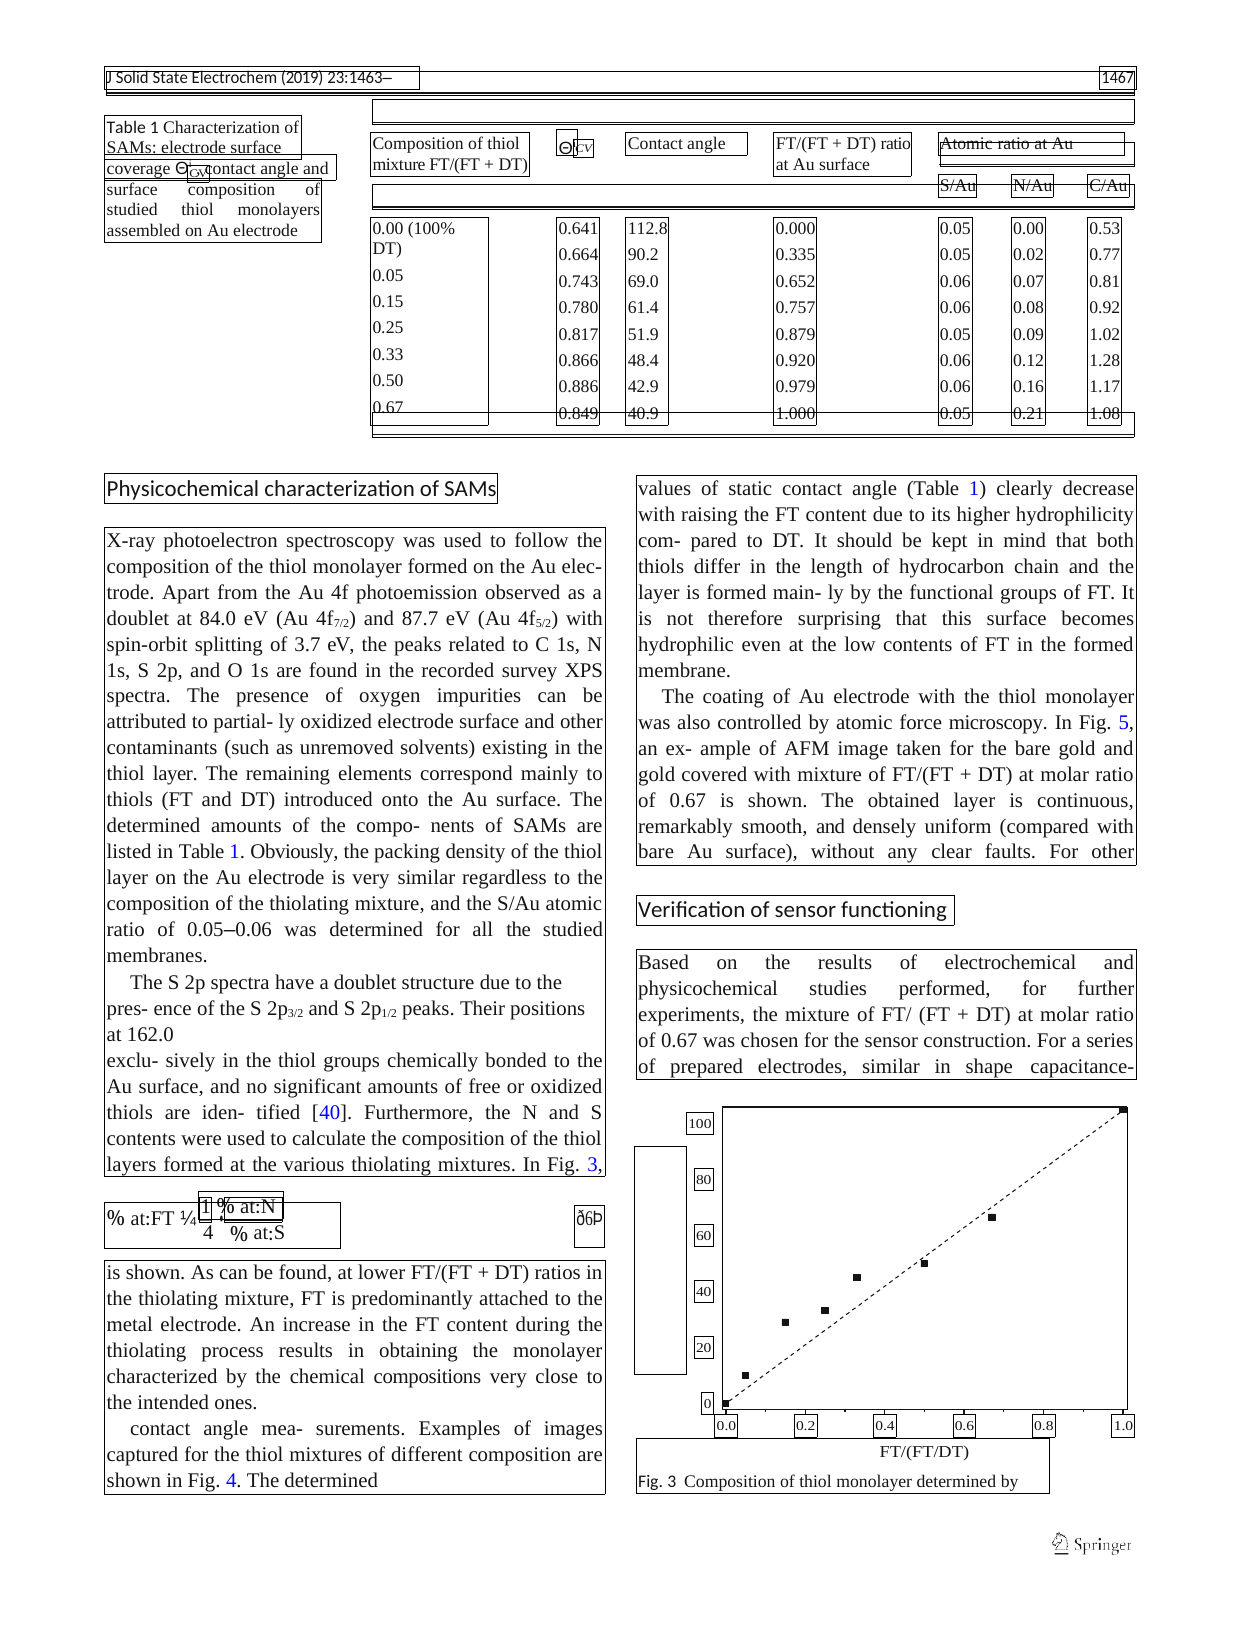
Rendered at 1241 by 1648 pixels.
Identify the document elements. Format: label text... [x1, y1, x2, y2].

text 0.81 [1089, 271, 1121, 291]
text 0.06 [939, 271, 972, 291]
text 1 % at:N [200, 1192, 283, 1202]
picture [1051, 1532, 1132, 1555]
text 0.05 [939, 244, 972, 264]
text 0.05 [939, 413, 972, 423]
text 0.08 [1013, 297, 1045, 317]
text 20 [696, 1339, 713, 1355]
text 0.07 [1013, 271, 1045, 291]
text FT/(FT + DT) ratio at Au surface [776, 133, 911, 174]
text 69.0 [628, 271, 668, 291]
text 1.28 [1089, 350, 1121, 370]
text Θi [558, 131, 577, 155]
text Atomic ratio at Au surface [941, 143, 1124, 155]
text 0.664 [558, 244, 599, 264]
text The coating of Au electrode with the thiol monolayer was also controlled by atomic force microscopy. In Fig. 5, an ex- ample of AFM image taken for the bare gold and gold covered with mixture of FT/(FT + DT) at molar ratio of 0.67 is shown. The obtained layer is continuous, remarkably smooth, and densely uniform (compared with bare Au surface), without any clear faults. For other compositions of thiol films, similar AFM pictures were collected. [638, 684, 1134, 865]
text 0.000 [775, 218, 816, 238]
text % at:FT ¼ 4 ∙ % at:S ∙100% [225, 1203, 282, 1222]
text Atomic ratio at Au surface [939, 133, 1124, 142]
text S/Au [939, 185, 976, 195]
text 0.92 [1089, 297, 1121, 317]
text 0.00 [1013, 218, 1045, 238]
text 0.12 [1013, 350, 1045, 370]
text 0.780 [558, 297, 599, 317]
text 1 % at:N [228, 1198, 282, 1202]
text The wetting behavior of the Au surface after modification with the thiol monolayer was studied by contact angle mea- surements. Examples of images captured for the thiol mixtures of different composition are shown in Fig. 4. The determined [106, 1416, 603, 1493]
text N/Au [1013, 185, 1053, 195]
text CV [189, 167, 209, 178]
text ð6Þ [576, 1206, 604, 1230]
text 0.8 [1034, 1418, 1055, 1433]
text 0.866 [558, 350, 599, 370]
text 80 [696, 1171, 713, 1187]
text 100 [688, 1115, 713, 1131]
text % FT in thiol monolayer bonded to Au electrode [636, 1150, 684, 1374]
text Based on the results of electrochemical and physicochemical studies performed, for further experiments, the mixture of FT/ (FT + DT) at molar ratio of 0.67 was chosen for the sensor construction. For a series of prepared electrodes, similar in shape capacitance-potential curves usually with hysteresis [638, 950, 1134, 1079]
text J Solid State Electrochem (2019) 23:1463–1472 [106, 67, 419, 71]
text surface composition of studied thiol monolayers assembled on Au electrode [106, 179, 320, 240]
text 0.817 [558, 323, 599, 344]
text 0.641 [558, 218, 599, 238]
text 1.0 [1113, 1418, 1134, 1433]
text 0.09 [1013, 323, 1045, 344]
text 0.335 [775, 244, 816, 264]
text 0.06 [939, 376, 972, 397]
text 48.4 [628, 350, 668, 370]
text S/Au [939, 175, 976, 184]
text Table 1 Characterization of SAMs: electrode surface [106, 117, 301, 154]
text 0.849 [558, 403, 599, 412]
text 0 [703, 1396, 713, 1411]
text 0.757 [775, 297, 816, 317]
text The S 2p spectra have a doublet structure due to the pres- ence of the S 2p3/2 and S 2p1/2 peaks. Their positions at 162.0 [106, 970, 603, 1046]
text 1.000 [775, 403, 816, 412]
text N/Au [1013, 175, 1053, 184]
text Composition of thiol mixture FT/(FT + DT) [372, 133, 529, 174]
text is shown. As can be found, at lower FT/(FT + DT) ratios in the thiolating mixture, FT is predominantly attached to the metal electrode. An increase in the FT content during the thiolating process results in obtaining the monolayer characterized by the chemical compositions very close to the intended ones. [106, 1261, 603, 1414]
text CV [575, 142, 593, 155]
text 1467 [1101, 67, 1136, 88]
text 0.849 [558, 413, 599, 423]
text values of static contact angle (Table 1) clearly decrease with raising the FT content due to its higher hydrophilicity com- pared to DT. It should be kept in mind that both thiols differ in the length of hydrocarbon chain and the layer is formed main- ly by the functional groups of FT. It is not therefore surprising that this surface becomes hydrophilic even at the low contents of FT in the formed membrane. [638, 476, 1134, 682]
text 90.2 [628, 244, 668, 264]
text J Solid State Electrochem (2019) 23:1463–1472 [107, 72, 419, 89]
text 0.06 [939, 297, 972, 317]
text C/Au [1089, 185, 1128, 195]
text Fig. 3 Composition of thiol monolayer determined by XPS [638, 1470, 1049, 1493]
text 0.00 (100% DT) [372, 218, 488, 258]
text 0.920 [775, 350, 816, 370]
text 61.4 [628, 297, 668, 317]
text ± 0.1 eV and 163.3 ± 0.2 eV suggest that sulfur exists exclu- sively in the thiol groups chemically bonded to the Au surface, and no significant amounts of free or oxidized thiols are iden- tified [40]. Furthermore, the N and S contents were used to calculate the composition of the thiol layers formed at the various thiolating mixtures. In Fig. 3, % at. of FT in SAMs determined as [106, 1048, 603, 1176]
text 112.8 [628, 218, 668, 238]
text [373, 413, 488, 417]
text 0.21 [1013, 413, 1045, 423]
text X-ray photoelectron spectroscopy was used to follow the composition of the thiol monolayer formed on the Au elec- trode. Apart from the Au 4f photoemission observed as a doublet at 84.0 eV (Au 4f7/2) and 87.7 eV (Au 4f5/2) with spin-orbit splitting of 3.7 eV, the peaks related to C 1s, N 1s, S 2p, and O 1s are found in the recorded survey XPS spectra. The presence of oxygen impurities can be attributed to partial- ly oxidized electrode surface and other contaminants (such as unremoved solvents) existing in the thiol layer. The remaining elements correspond mainly to thiols (FT and DT) introduced onto the Au surface. The determined amounts of the compo- nents of SAMs are listed in Table 1. Obviously, the packing density of the thiol layer on the Au electrode is very similar regardless to the composition of the thiolating mixture, and the S/Au atomic ratio of 0.05–0.06 was determined for all the studied membranes. [106, 528, 603, 967]
text 0.743 [558, 271, 599, 291]
text 0.4 [875, 1418, 896, 1433]
text C/Au [1089, 175, 1128, 184]
text 0.05 [939, 218, 972, 238]
text 1.000 [775, 413, 816, 423]
text 1.08 [1089, 413, 1121, 423]
text 0.652 [775, 271, 816, 291]
text 1.02 [1089, 323, 1121, 344]
text 0.879 [775, 323, 816, 344]
text 0.02 [1013, 244, 1045, 264]
text 1.08 [1089, 403, 1121, 412]
text % at:FT ¼ 4 ∙ % at:S ∙100% [106, 1203, 340, 1247]
text 0.33 [372, 344, 488, 364]
text 0.16 [1013, 376, 1045, 397]
text Verification of sensor functioning [638, 896, 954, 924]
text 40.9 [628, 403, 668, 412]
text 0.15 [372, 291, 488, 311]
text 0.77 [1089, 244, 1121, 264]
text 0.886 [558, 376, 599, 397]
text FT/(FT/DT) [879, 1441, 1049, 1461]
text 1.17 [1089, 376, 1121, 397]
text 0.6 [954, 1418, 975, 1433]
text 0.0 [716, 1418, 737, 1433]
text 0.06 [939, 350, 972, 370]
text 0.67 [372, 397, 488, 412]
text Contact angle [°] [628, 133, 747, 155]
text 0.05 [372, 264, 488, 285]
text 0.979 [775, 376, 816, 397]
text 0.05 [939, 403, 972, 412]
text 40 [696, 1283, 713, 1299]
text 40.9 [628, 413, 668, 423]
text 0.53 [1089, 218, 1121, 238]
text 0.21 [1013, 403, 1045, 412]
text 0.2 [796, 1418, 817, 1433]
text 0.05 [939, 323, 972, 344]
text 0.25 [372, 317, 488, 338]
text 0.50 [372, 370, 488, 390]
text 51.9 [628, 323, 668, 344]
text 42.9 [628, 376, 668, 397]
text 60 [696, 1227, 713, 1243]
text Physicochemical characterization of SAMs [106, 474, 497, 502]
text coverage Θi , contact angle and [106, 158, 336, 178]
